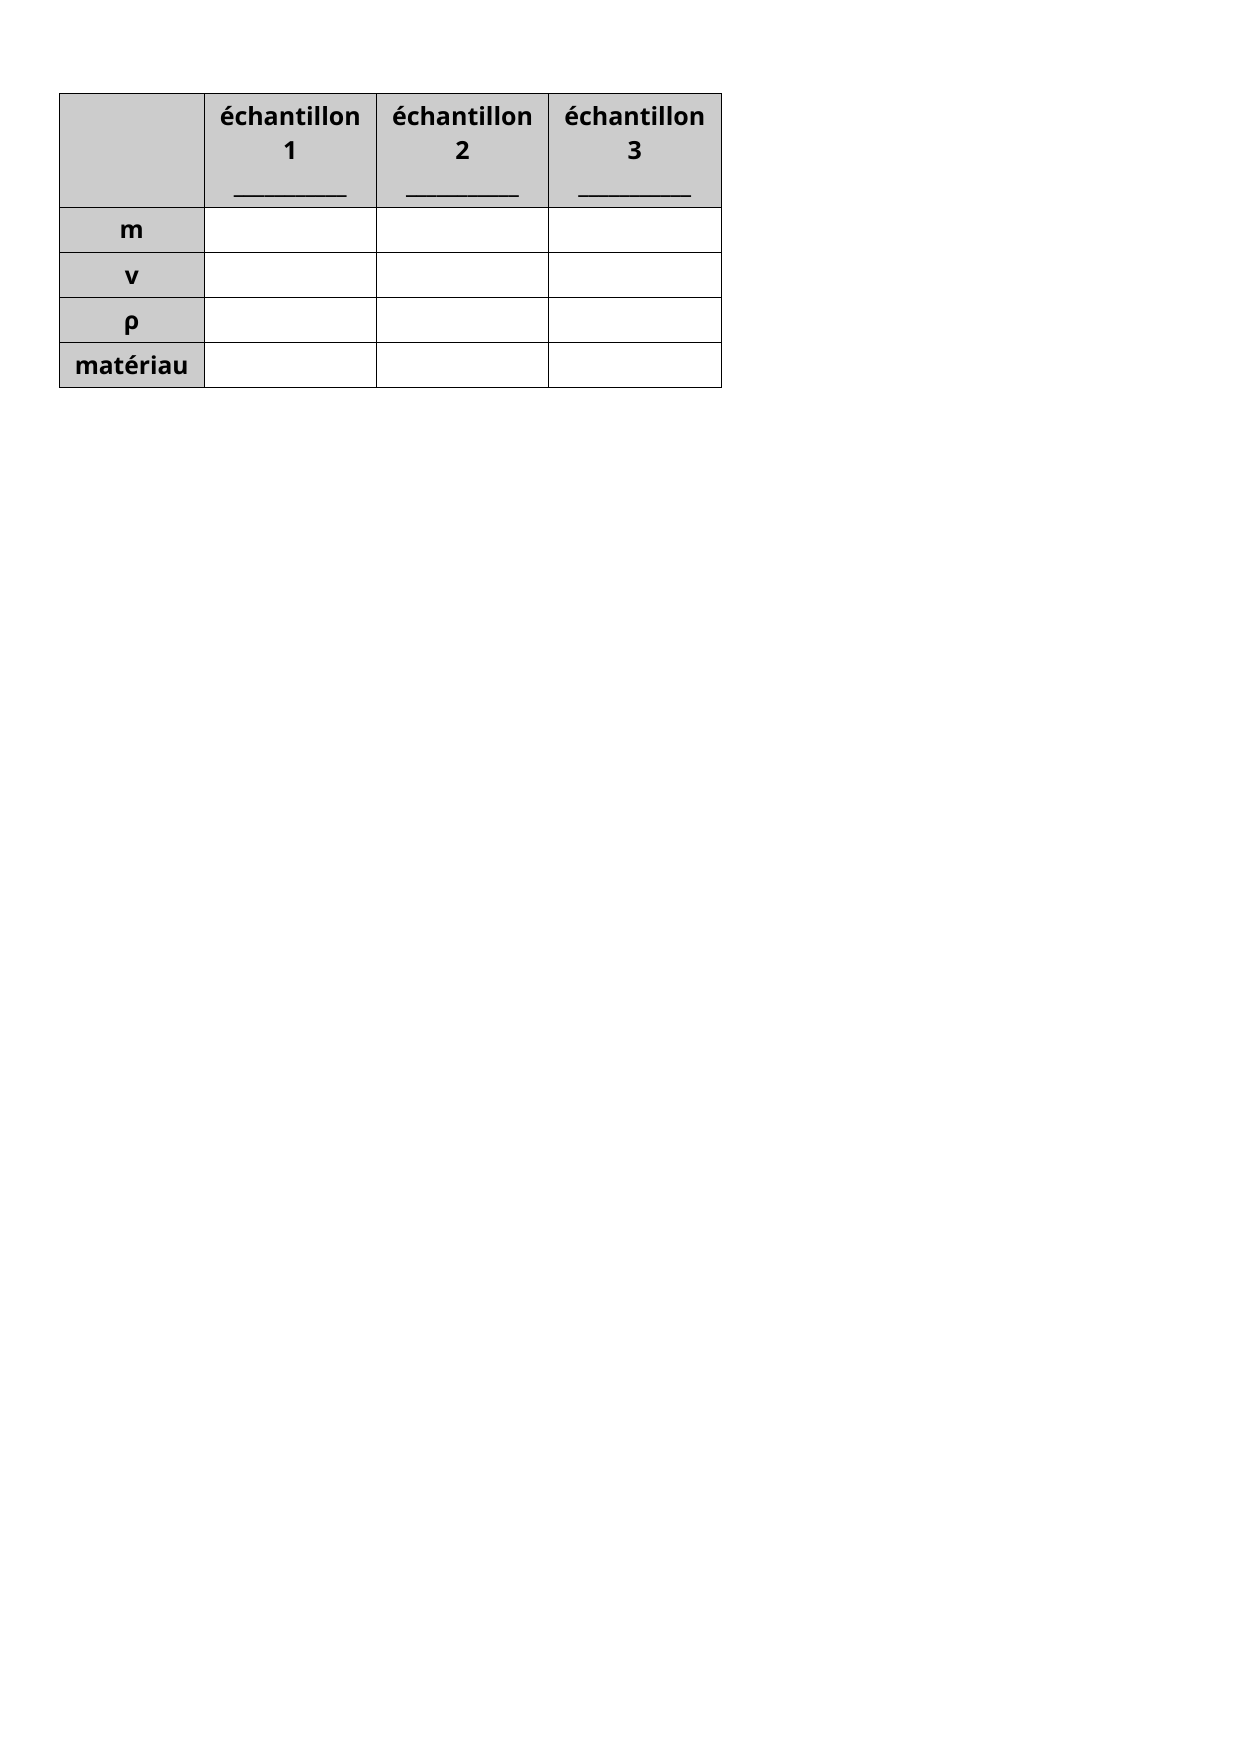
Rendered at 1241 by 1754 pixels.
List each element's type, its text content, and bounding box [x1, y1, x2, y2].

table_cell [377, 343, 548, 387]
table_cell [205, 253, 376, 297]
table_cell [549, 298, 721, 342]
table_cell m [60, 208, 204, 252]
table_header [60, 94, 204, 207]
table_cell [377, 253, 548, 297]
table_cell [205, 343, 376, 387]
table_header échantillon 2 ___________ [377, 94, 548, 207]
table_cell [549, 253, 721, 297]
table_header échantillon 3 ___________ [549, 94, 721, 207]
table_cell [549, 208, 721, 252]
table_cell [205, 208, 376, 252]
table_cell [205, 298, 376, 342]
table_cell ρ [60, 298, 204, 342]
table_cell v [60, 253, 204, 297]
table_cell [377, 298, 548, 342]
table_cell matériau [60, 343, 204, 387]
table_cell [549, 343, 721, 387]
table_header échantillon 1 ___________ [205, 94, 376, 207]
table_cell [377, 208, 548, 252]
